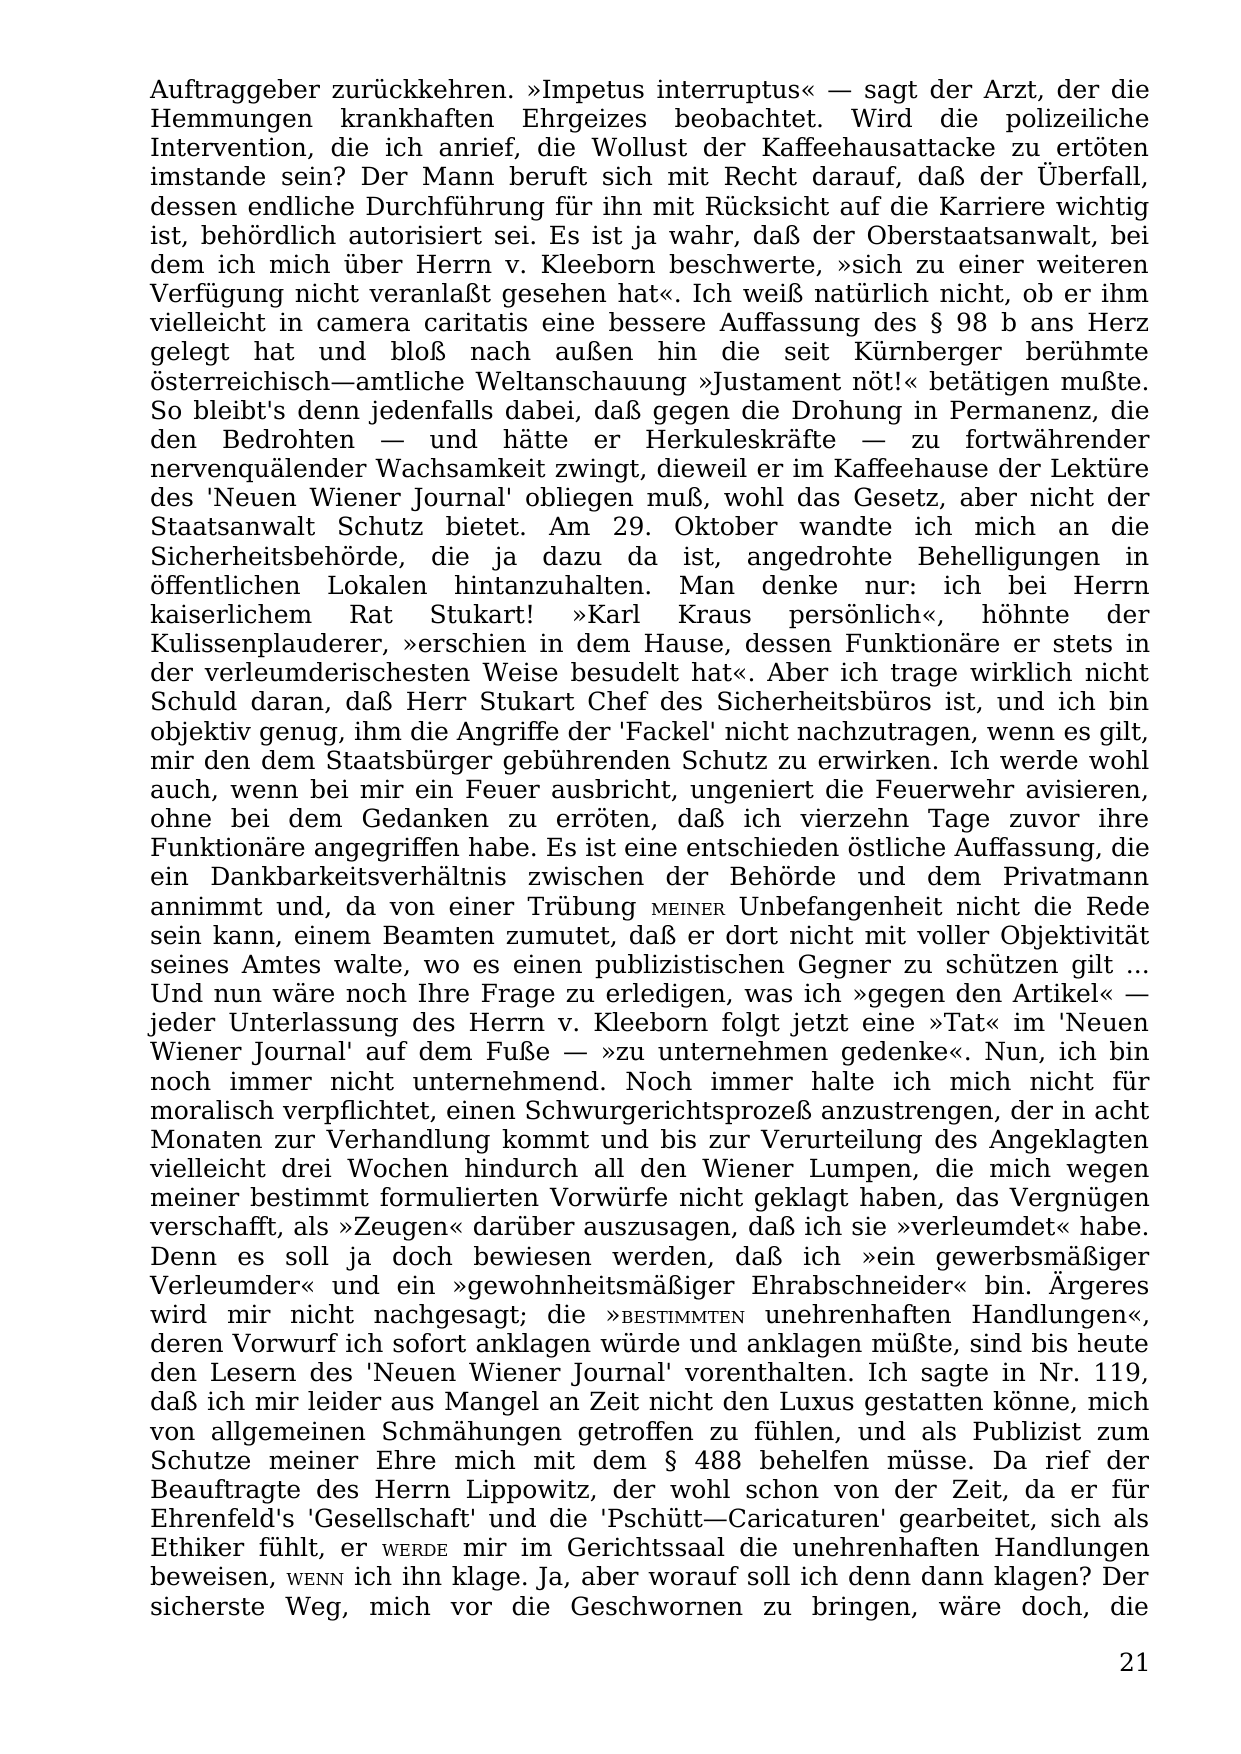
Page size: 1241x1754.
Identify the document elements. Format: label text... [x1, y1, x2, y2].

text Auftraggeber zurückkehren. »Impetus interruptus« — sagt der Arzt, der die Hemmungen krankhaften Ehrgeizes beobachtet. Wird die polizeiliche Intervention, die ich anrief, die Wollust der Kaffeehausattacke zu ertöten imstande sein? Der Mann beruft sich mit Recht darauf, daß der Überfall, dessen endliche Durchführung für ihn mit Rücksicht auf die Karriere wichtig ist, behördlich autorisiert sei. Es ist ja wahr, daß der Oberstaatsanwalt, bei dem ich mich über Herrn v. Kleeborn beschwerte, »sich zu einer weiteren Verfügung nicht veranlaßt gesehen hat«. Ich weiß natürlich nicht, ob er ihm vielleicht in camera caritatis eine bessere Auffassung des § 98 b ans Herz gelegt hat und bloß nach außen hin die seit Kürnberger berühmte österreichisch—amtliche Weltanschauung »Justament nöt!« betätigen mußte. So bleibt's denn jedenfalls dabei, daß gegen die Drohung in Permanenz, die den Bedrohten — und hätte er Herkuleskräfte — zu fortwährender nervenquälender Wachsamkeit zwingt, dieweil er im Kaffeehause der Lektüre des 'Neuen Wiener Journal' obliegen muß, wohl das Gesetz, aber nicht der Staatsanwalt Schutz bietet. Am 29. Oktober wandte ich mich an die Sicherheitsbehörde, die ja dazu da ist, angedrohte Behelligungen in öffentlichen Lokalen hintanzuhalten. Man denke nur: ich bei Herrn kaiserlichem Rat Stukart! »Karl Kraus persönlich«, höhnte der Kulissenplauderer, »er­schien in dem Hause, dessen Funktionäre er stets in der verleumderischesten Weise besudelt hat«. Aber ich trage wirklich nicht Schuld daran, daß Herr Stukart Chef des Sicherheitsbüros ist, und ich bin objektiv genug, ihm die Angriffe der 'Fackel' nicht nachzutragen, wenn es gilt, mir den dem Staatsbürger gebührenden Schutz zu erwirken. Ich werde wohl auch, wenn bei mir ein Feuer ausbricht, ungeniert die Feuerwehr avisieren, ohne bei dem Gedanken zu erröten, daß ich vierzehn Tage zuvor ihre Funktionäre angegriffen habe. Es ist eine entschieden östliche Auffassung, die ein Dankbarkeitsverhältnis zwischen der Behörde und dem Privatmann annimmt und, da von einer Trübung meiner Unbefangenheit nicht die Rede sein kann, einem Beamten zumutet, daß er dort nicht mit voller Objektivität seines Amtes walte, wo es einen publizistischen Gegner zu schützen gilt ... Und nun wäre noch Ihre Frage zu erledigen, was ich »gegen den Artikel« — jeder Unterlassung des Herrn v. Kleeborn folgt jetzt eine »Tat« im 'Neuen Wiener Journal' auf dem Fuße — »zu unternehmen gedenke«. Nun, ich bin noch immer nicht unternehmend. Noch immer halte ich mich nicht für moralisch verpflichtet, einen Schwurgerichtsprozeß anzustrengen, der in acht Monaten zur Verhandlung kommt und bis zur Verurteilung des Angeklagten vielleicht drei Wochen hindurch all den Wiener Lumpen, die mich wegen meiner bestimmt formulierten Vorwürfe nicht geklagt haben, das Vergnügen verschafft, als »Zeugen« darüber auszusagen, daß ich sie »verleumdet« habe. Denn es soll ja doch bewiesen werden, daß ich »ein gewerbsmäßiger Verleumder« und ein »gewohnheitsmäßiger Ehrabschneider« bin. Ärgeres wird mir nicht nachgesagt; die »bestimmten unehrenhaften Handlungen«, deren Vorwurf ich sofort anklagen würde und anklagen müßte, sind bis heute den Lesern des 'Neuen Wiener Journal' vorenthalten. Ich sagte in Nr. 119, daß ich mir leider aus Mangel an Zeit nicht den Luxus gestatten könne, mich von allgemeinen Schmähungen getroffen zu fühlen, und als Publizist zum Schutze meiner Ehre mich mit dem § 488 behelfen müsse. Da rief der Beauftragte des Herrn Lippowitz, der wohl schon von der Zeit, da er für Ehrenfeld's 'Gesellschaft' und die 'Pschütt—Caricaturen' gearbeitet, sich als Ethiker fühlt, er werde mir im Gerichtssaal die unehrenhaften Handlungen beweisen, wenn ich ihn klage. Ja, aber worauf soll ich denn dann klagen? Der sicherste Weg, mich vor die Geschwornen zu bringen, wäre doch, die [150, 75, 1151, 1621]
